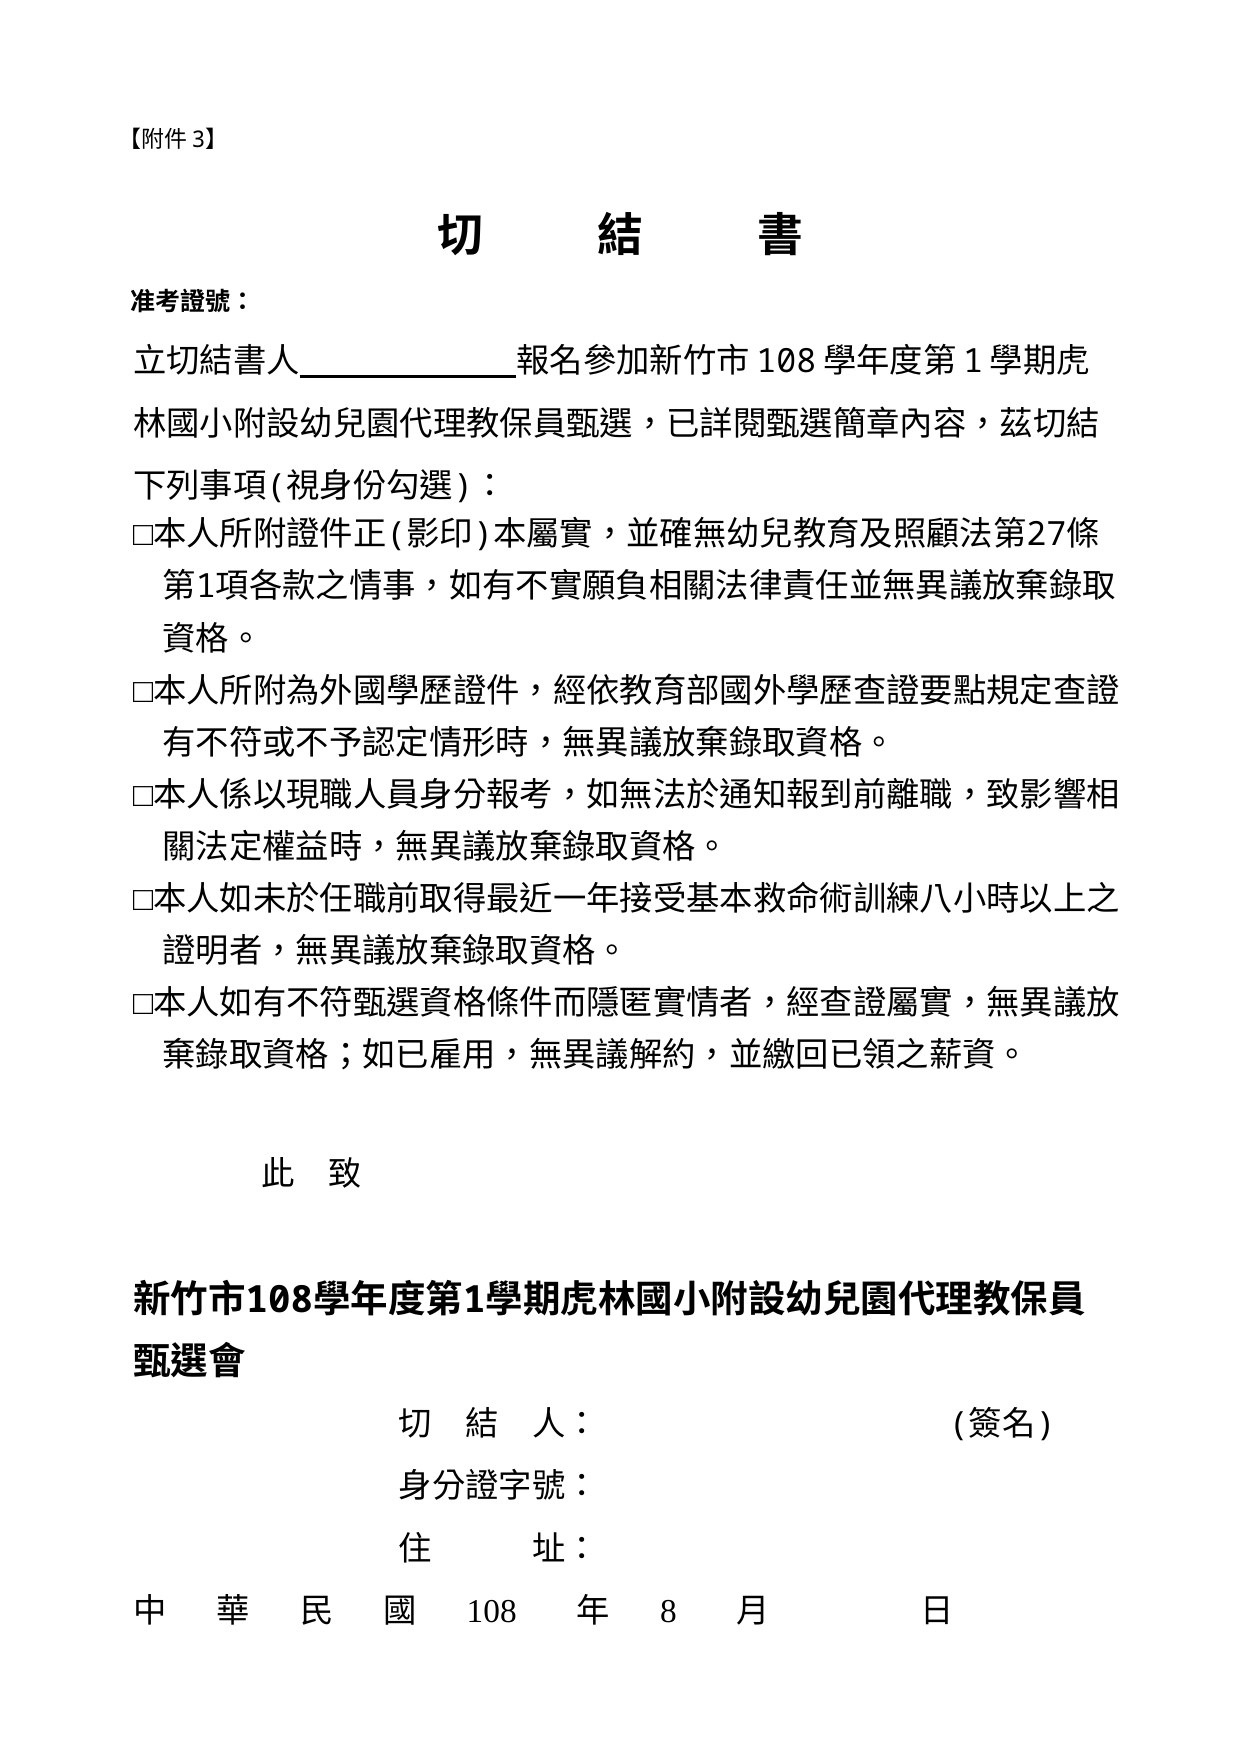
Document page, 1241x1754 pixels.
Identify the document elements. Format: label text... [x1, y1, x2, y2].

text □本人所附為外國學歷證件，經依教育部國外學歷查證要點規定查證有不符或不予認定情形時，無異議放棄錄取資格。 [133, 660, 1122, 764]
text 立切結書人 報名參加新竹市108學年度第1學期虎林國小附設幼兒園代理教保員甄選，已詳閱甄選簡章內容，茲切結下列事項(視身份勾選)： [133, 317, 1122, 504]
text 中 華 民 國 108 年 8 月 日 [133, 1567, 1104, 1629]
text 切 結 人： (簽名) [399, 1379, 1122, 1442]
text 【附件3】 [118, 96, 1122, 158]
text 准考證號： [118, 283, 1122, 317]
text 住 址： [399, 1504, 1122, 1567]
text □本人係以現職人員身分報考，如無法於通知報到前離職，致影響相關法定權益時，無異議放棄錄取資格。 [133, 764, 1122, 869]
text □本人如有不符甄選資格條件而隱匿實情者，經查證屬實，無異議放棄錄取資格；如已雇用，無異議解約，並繳回已領之薪資。 [133, 973, 1122, 1077]
text 新竹市108學年度第1學期虎林國小附設幼兒園代理教保員甄選會 [133, 1254, 1122, 1379]
text 此 致 [118, 1129, 1122, 1192]
text 身分證字號： [399, 1442, 1122, 1504]
text □本人所附證件正(影印)本屬實，並確無幼兒教育及照顧法第27條第1項各款之情事，如有不實願負相關法律責任並無異議放棄錄取資格。 [133, 504, 1122, 660]
text □本人如未於任職前取得最近一年接受基本救命術訓練八小時以上之證明者，無異議放棄錄取資格。 [133, 869, 1122, 973]
text 切 結 書 [118, 158, 1122, 283]
